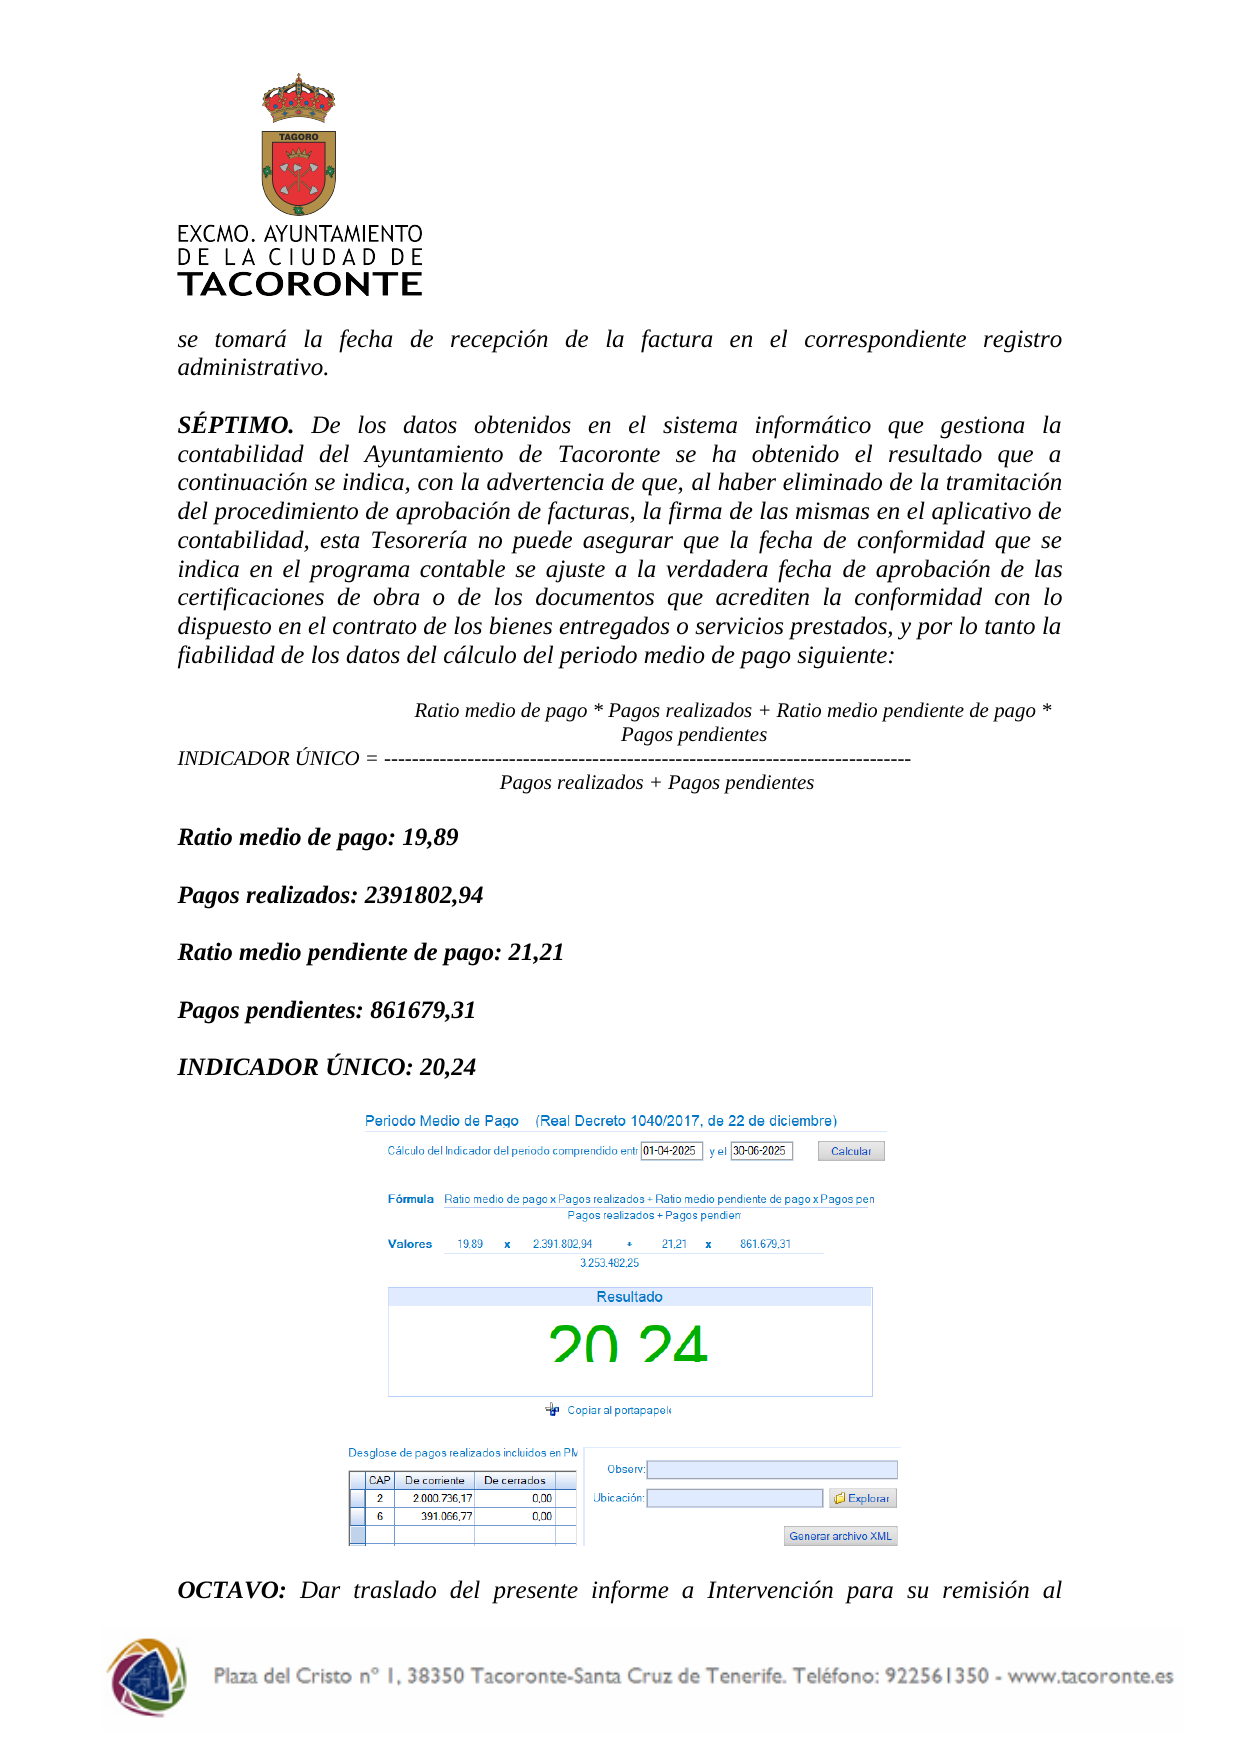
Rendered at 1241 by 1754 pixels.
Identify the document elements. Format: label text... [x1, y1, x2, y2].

text SÉPTIMO. De los datos obtenidos en el sistema informático que gestiona la contabilidad del Ayuntamiento de Tacoronte se ha obtenido el resultado que a continuación se indica, con la advertencia de que, al haber eliminado de la tramitación del procedimiento de aprobación de facturas, la firma de las mismas en el aplicativo de contabilidad, esta Tesorería no puede asegurar que la fecha de conformidad que se indica en el programa contable se ajuste a la verdadera fecha de aprobación de las certificaciones de obra o de los documentos que acrediten la conformidad con lo dispuesto en el contrato de los bienes entregados o servicios prestados, y por lo tanto la fiabilidad de los datos del cálculo del periodo medio de pago siguiente: [177, 410, 1063, 669]
text Ratio medio de pago: 19,89 [177, 822, 1063, 851]
picture [177, 73, 422, 296]
text Ratio medio de pago * Pagos realizados + Ratio medio pendiente de pago * Pagos pendientes [325, 697, 1063, 746]
text Ratio medio pendiente de pago: 21,21 [177, 937, 1063, 966]
text INDICADOR ÚNICO = ---------------------------------------------------------------------------- [177, 746, 1063, 770]
text Pagos pendientes: 861679,31 [177, 995, 1063, 1024]
picture [101, 1626, 1183, 1732]
text OCTAVO: Dar traslado del presente informe a Intervención para su remisión al [177, 1575, 1063, 1603]
text INDICADOR ÚNICO: 20,24 [177, 1052, 1063, 1081]
text Pagos realizados: 2391802,94 [177, 880, 1063, 909]
text Pagos realizados + Pagos pendientes [251, 770, 1063, 794]
text se tomará la fecha de recepción de la factura en el correspondiente registro administrativo. [177, 324, 1063, 381]
